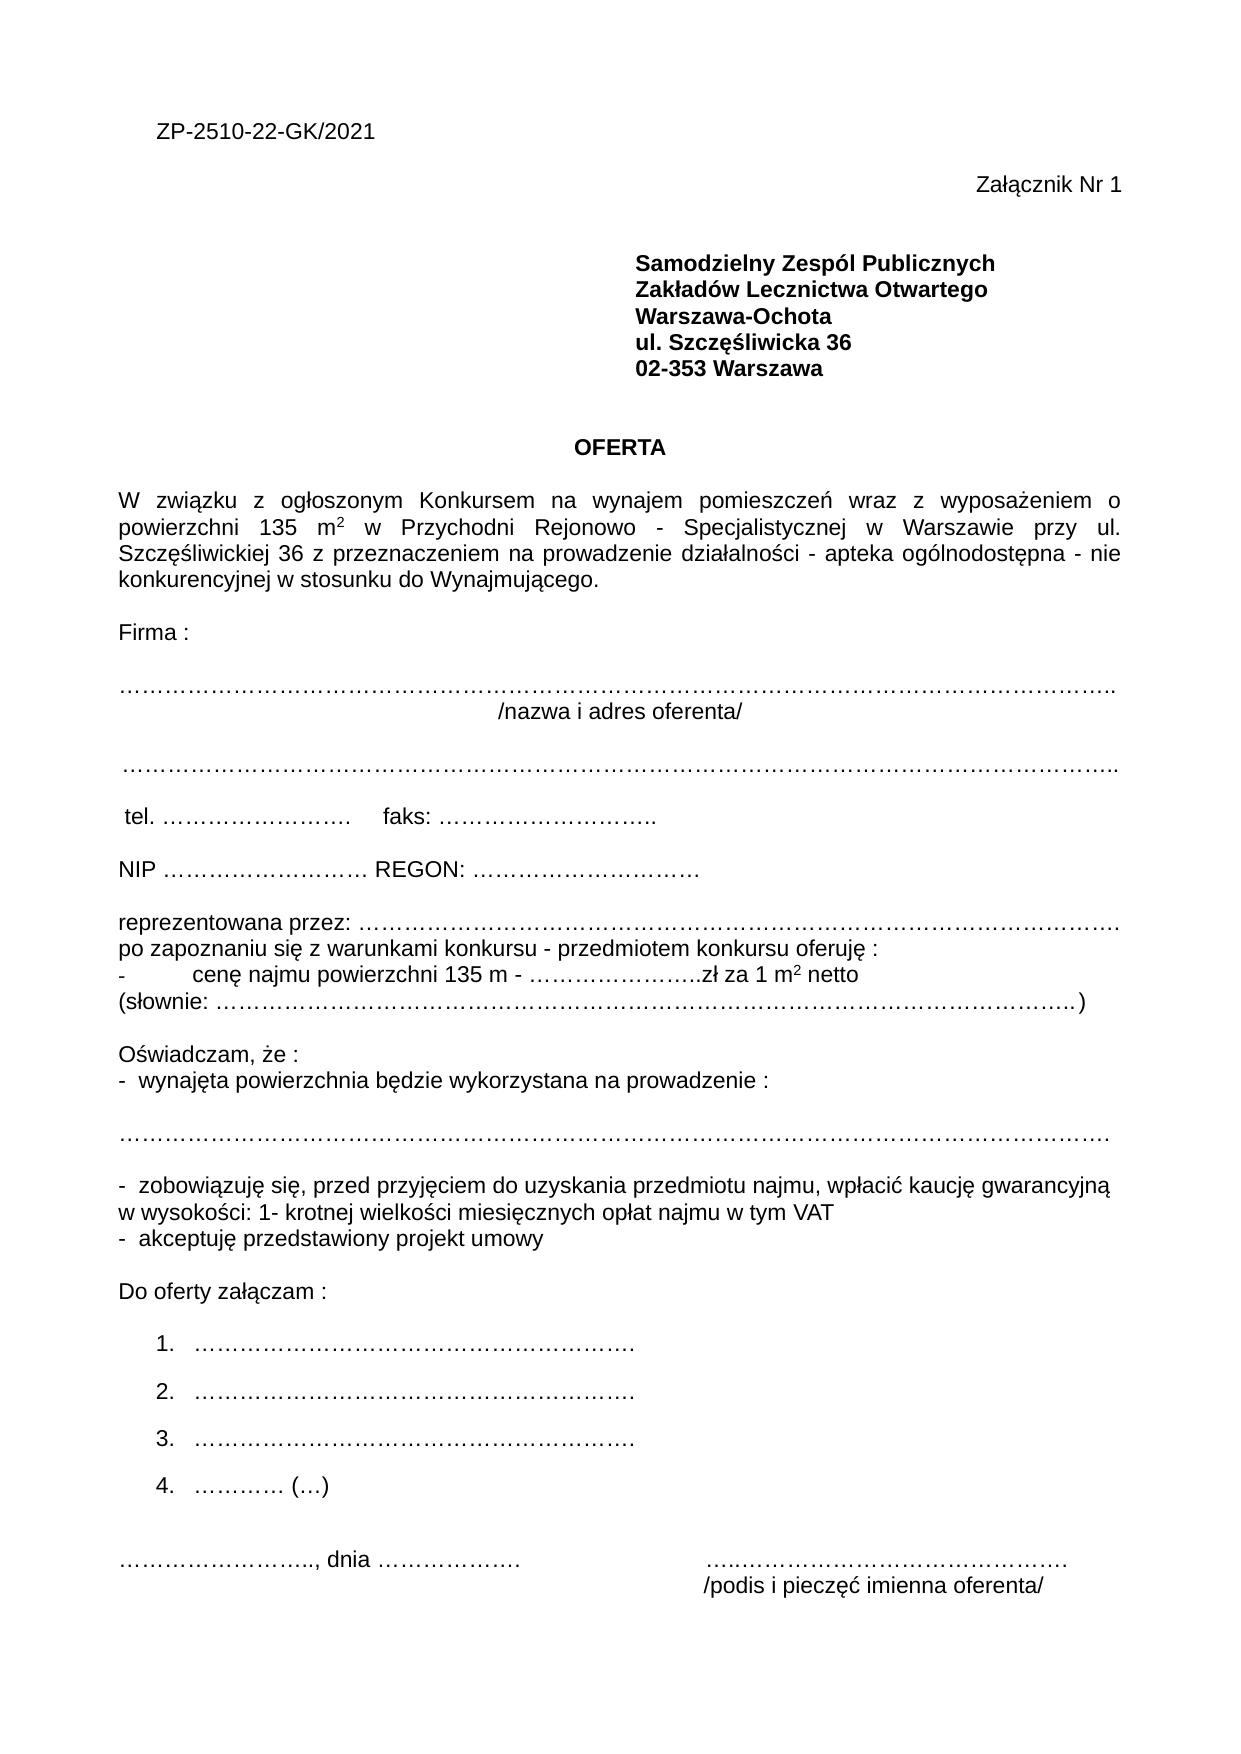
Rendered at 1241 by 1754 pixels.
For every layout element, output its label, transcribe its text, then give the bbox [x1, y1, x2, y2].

list cenę najmu powierzchni 135 m - …………………..zł za 1 m2 netto [118, 961, 1122, 988]
text 02-353 Warszawa [561, 355, 1122, 382]
text Do oferty załączam : [118, 1278, 1122, 1304]
text /podis i pieczęć imienna oferenta/ [118, 1572, 1122, 1598]
text /nazwa i adres oferenta/ [118, 698, 1122, 724]
text ………………………………………………………………………………………………………………….. [118, 672, 1122, 698]
text (słownie: ………………………………………………………………………………………………….. ) [118, 988, 1122, 1014]
text ………………………………………………………………………………………………………………….. [118, 751, 1122, 777]
text ul. Szczęśliwicka 36 [635, 329, 1122, 355]
text Firma : [118, 619, 1122, 645]
list ………… (…) [156, 1472, 1122, 1498]
text W związku z ogłoszonym Konkursem na wynajem pomieszczeń wraz z wyposażeniem o powierzchni 135 m2 w Przychodni Rejonowo - Specjalistycznej w Warszawie przy ul. Szczęśliwickiej 36 z przeznaczeniem na prowadzenie działalności - apteka ogólnodostępna - nie konkurencyjnej w stosunku do Wynajmującego. [118, 487, 1122, 592]
text - akceptuję przedstawiony projekt umowy [118, 1225, 1122, 1251]
text NIP ……………………… REGON: ………………………… [118, 856, 1122, 882]
text OFERTA [118, 434, 1122, 461]
list …………………………………………………. [156, 1378, 1122, 1404]
text Warszawa-Ochota [561, 303, 1122, 329]
text - zobowiązuję się, przed przyjęciem do uzyskania przedmiotu najmu, wpłacić kaucję gwarancyjną w wysokości: 1- krotnej wielkości miesięcznych opłat najmu w tym VAT [118, 1172, 1122, 1225]
text tel. ……………………. faks: ……………………….. [118, 803, 1122, 830]
text ZP-2510-22-GK/2021 [118, 118, 1122, 144]
list …………………………………………………. [156, 1330, 1122, 1357]
text Zakładów Lecznictwa Otwartego [561, 276, 1122, 303]
list …………………………………………………. [156, 1425, 1122, 1451]
text …………………………………………………………………………………………………………………. [118, 1119, 1122, 1146]
text po zapoznaniu się z warunkami konkursu - przedmiotem konkursu oferuję : [118, 935, 1122, 961]
text …………………….., dnia ………………. …..……………………………………. [118, 1546, 1122, 1572]
text reprezentowana przez: ………………………………………………………………………………………. [118, 909, 1122, 935]
text Samodzielny Zespól Publicznych [561, 250, 1122, 276]
text - wynajęta powierzchnia będzie wykorzystana na prowadzenie : [118, 1067, 1122, 1093]
text Oświadczam, że : [118, 1041, 1122, 1067]
text Załącznik Nr 1 [118, 171, 1122, 197]
